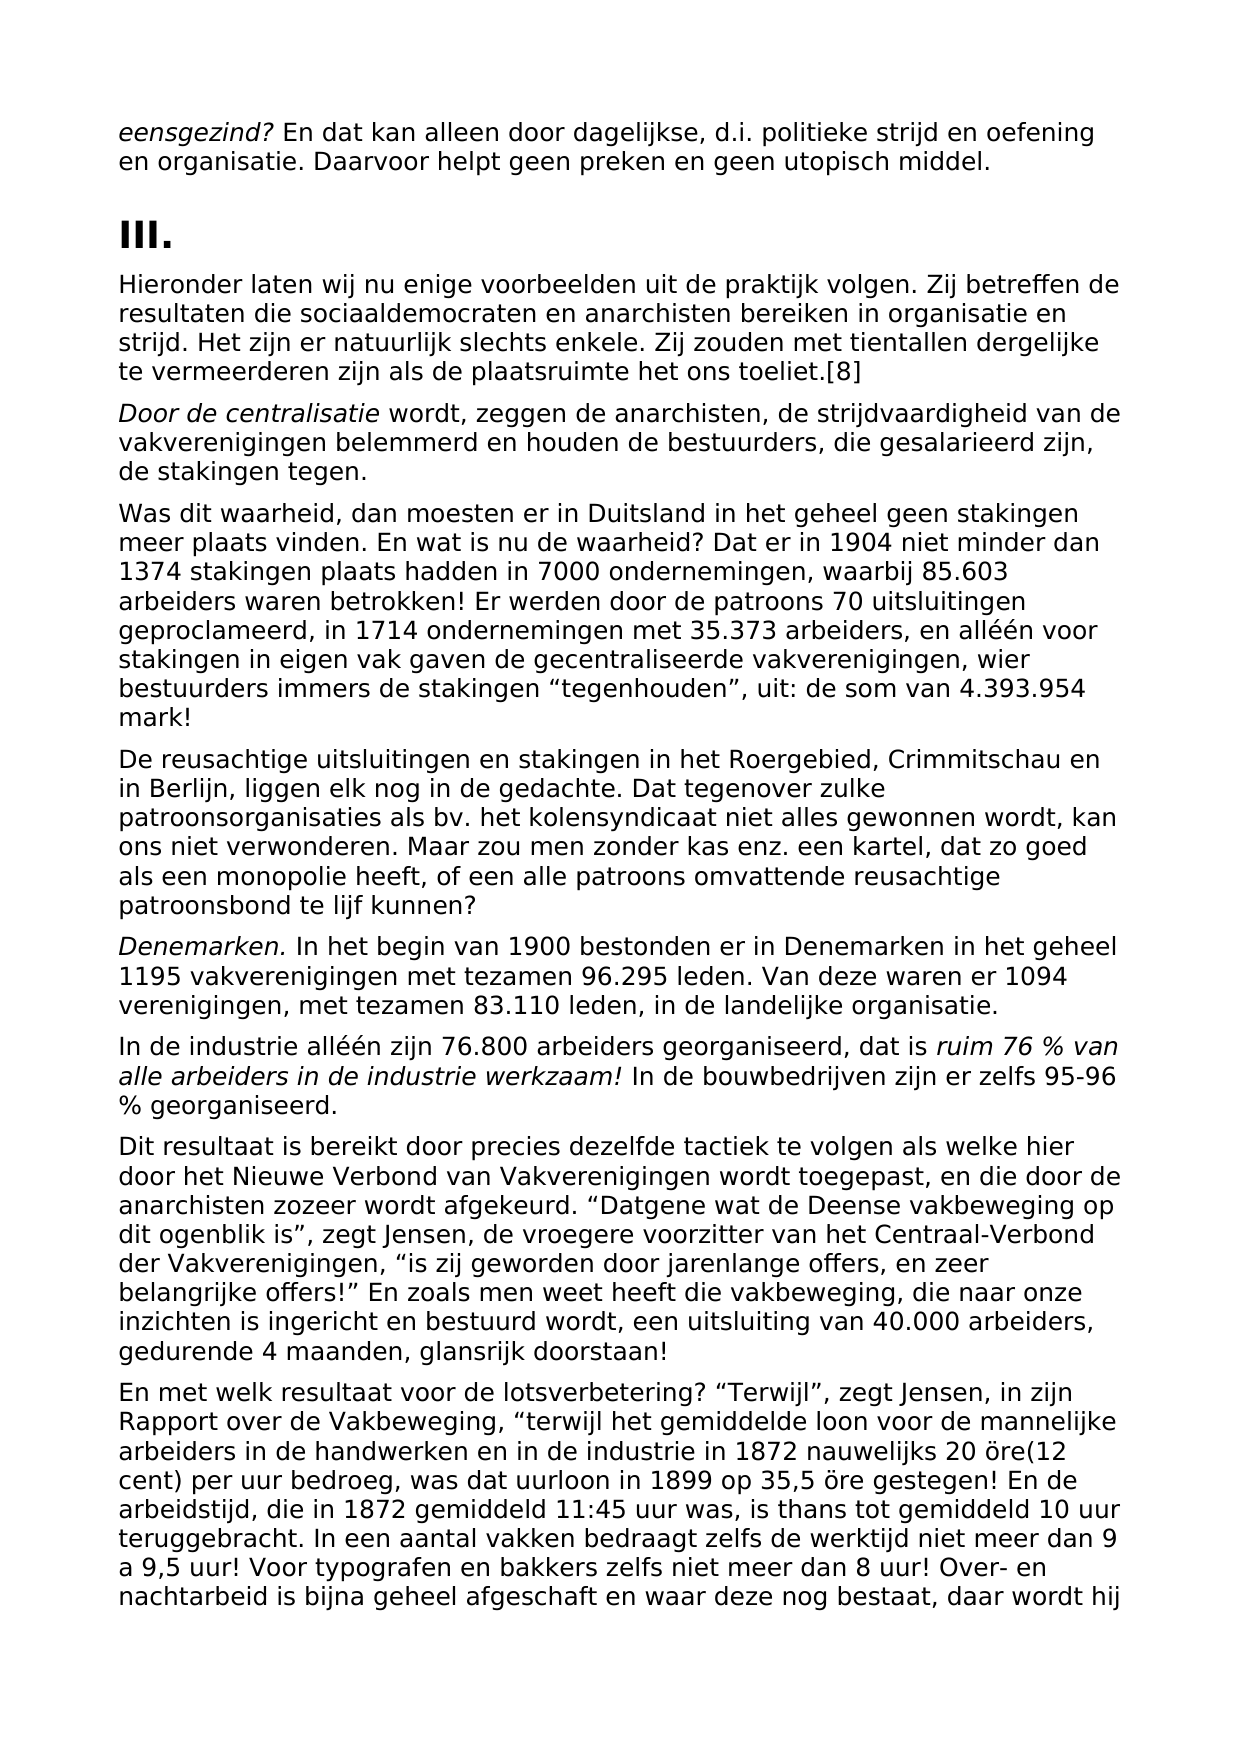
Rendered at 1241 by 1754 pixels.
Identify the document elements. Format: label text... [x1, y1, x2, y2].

text De reusachtige uitsluitingen en stakingen in het Roergebied, Crimmitschau en in Berlijn, liggen elk nog in de gedachte. Dat tegenover zulke patroonsorganisaties als bv. het kolensyndicaat niet alles gewonnen wordt, kan ons niet verwonderen. Maar zou men zonder kas enz. een kartel, dat zo goed als een monopolie heeft, of een alle patroons omvattende reusachtige patroonsbond te lijf kunnen? [118, 745, 1122, 920]
text En met welk resultaat voor de lotsverbetering? “Terwijl”, zegt Jensen, in zijn Rapport over de Vakbeweging, “terwijl het gemiddelde loon voor de mannelijke arbeiders in de handwerken en in de industrie in 1872 nauwelijks 20 öre(12 cent) per uur bedroeg, was dat uurloon in 1899 op 35,5 öre gestegen! En de arbeidstijd, die in 1872 gemiddeld 11:45 uur was, is thans tot gemiddeld 10 uur teruggebracht. In een aantal vakken bedraagt zelfs de werktijd niet meer dan 9 a 9,5 uur! Voor typografen en bakkers zelfs niet meer dan 8 uur! Over- en nachtarbeid is bijna geheel afgeschaft en waar deze nog bestaat, daar wordt hij [118, 1378, 1122, 1612]
text Hieronder laten wij nu enige voorbeelden uit de praktijk volgen. Zij betreffen de resultaten die sociaaldemocraten en anarchisten bereiken in organisatie en strijd. Het zijn er natuurlijk slechts enkele. Zij zouden met tientallen dergelijke te vermeerderen zijn als de plaatsruimte het ons toeliet.[8] [118, 270, 1122, 387]
text Was dit waarheid, dan moesten er in Duitsland in het geheel geen stakingen meer plaats vinden. En wat is nu de waarheid? Dat er in 1904 niet minder dan 1374 stakingen plaats hadden in 7000 ondernemingen, waarbij 85.603 arbeiders waren betrokken! Er werden door de patroons 70 uitsluitingen geproclameerd, in 1714 ondernemingen met 35.373 arbeiders, en alléén voor stakingen in eigen vak gaven de gecentraliseerde vakverenigingen, wier bestuurders immers de stakingen “tegenhouden”, uit: de som van 4.393.954 mark! [118, 499, 1122, 733]
text eensgezind? En dat kan alleen door dagelijkse, d.i. politieke strijd en oefening en organisatie. Daarvoor helpt geen preken en geen utopisch middel. [118, 118, 1122, 176]
text Denemarken. In het begin van 1900 bestonden er in Denemarken in het geheel 1195 vakverenigingen met tezamen 96.295 leden. Van deze waren er 1094 verenigingen, met tezamen 83.110 leden, in de landelijke organisatie. [118, 933, 1122, 1020]
subtitle III. [118, 214, 1122, 258]
text Dit resultaat is bereikt door precies dezelfde tactiek te volgen als welke hier door het Nieuwe Verbond van Vakverenigingen wordt toegepast, en die door de anarchisten zozeer wordt afgekeurd. “Datgene wat de Deense vakbeweging op dit ogenblik is”, zegt Jensen, de vroegere voorzitter van het Centraal-Verbond der Vakverenigingen, “is zij geworden door jarenlange offers, en zeer belangrijke offers!” En zoals men weet heeft die vakbeweging, die naar onze inzichten is ingericht en bestuurd wordt, een uitsluiting van 40.000 arbeiders, gedurende 4 maanden, glansrijk doorstaan! [118, 1133, 1122, 1366]
text Door de centralisatie wordt, zeggen de anarchisten, de strijdvaardigheid van de vakverenigingen belemmerd en houden de bestuurders, die gesalarieerd zijn, de stakingen tegen. [118, 399, 1122, 487]
text In de industrie alléén zijn 76.800 arbeiders georganiseerd, dat is ruim 76 % van alle arbeiders in de industrie werkzaam! In de bouwbedrijven zijn er zelfs 95-96 % georganiseerd. [118, 1033, 1122, 1120]
